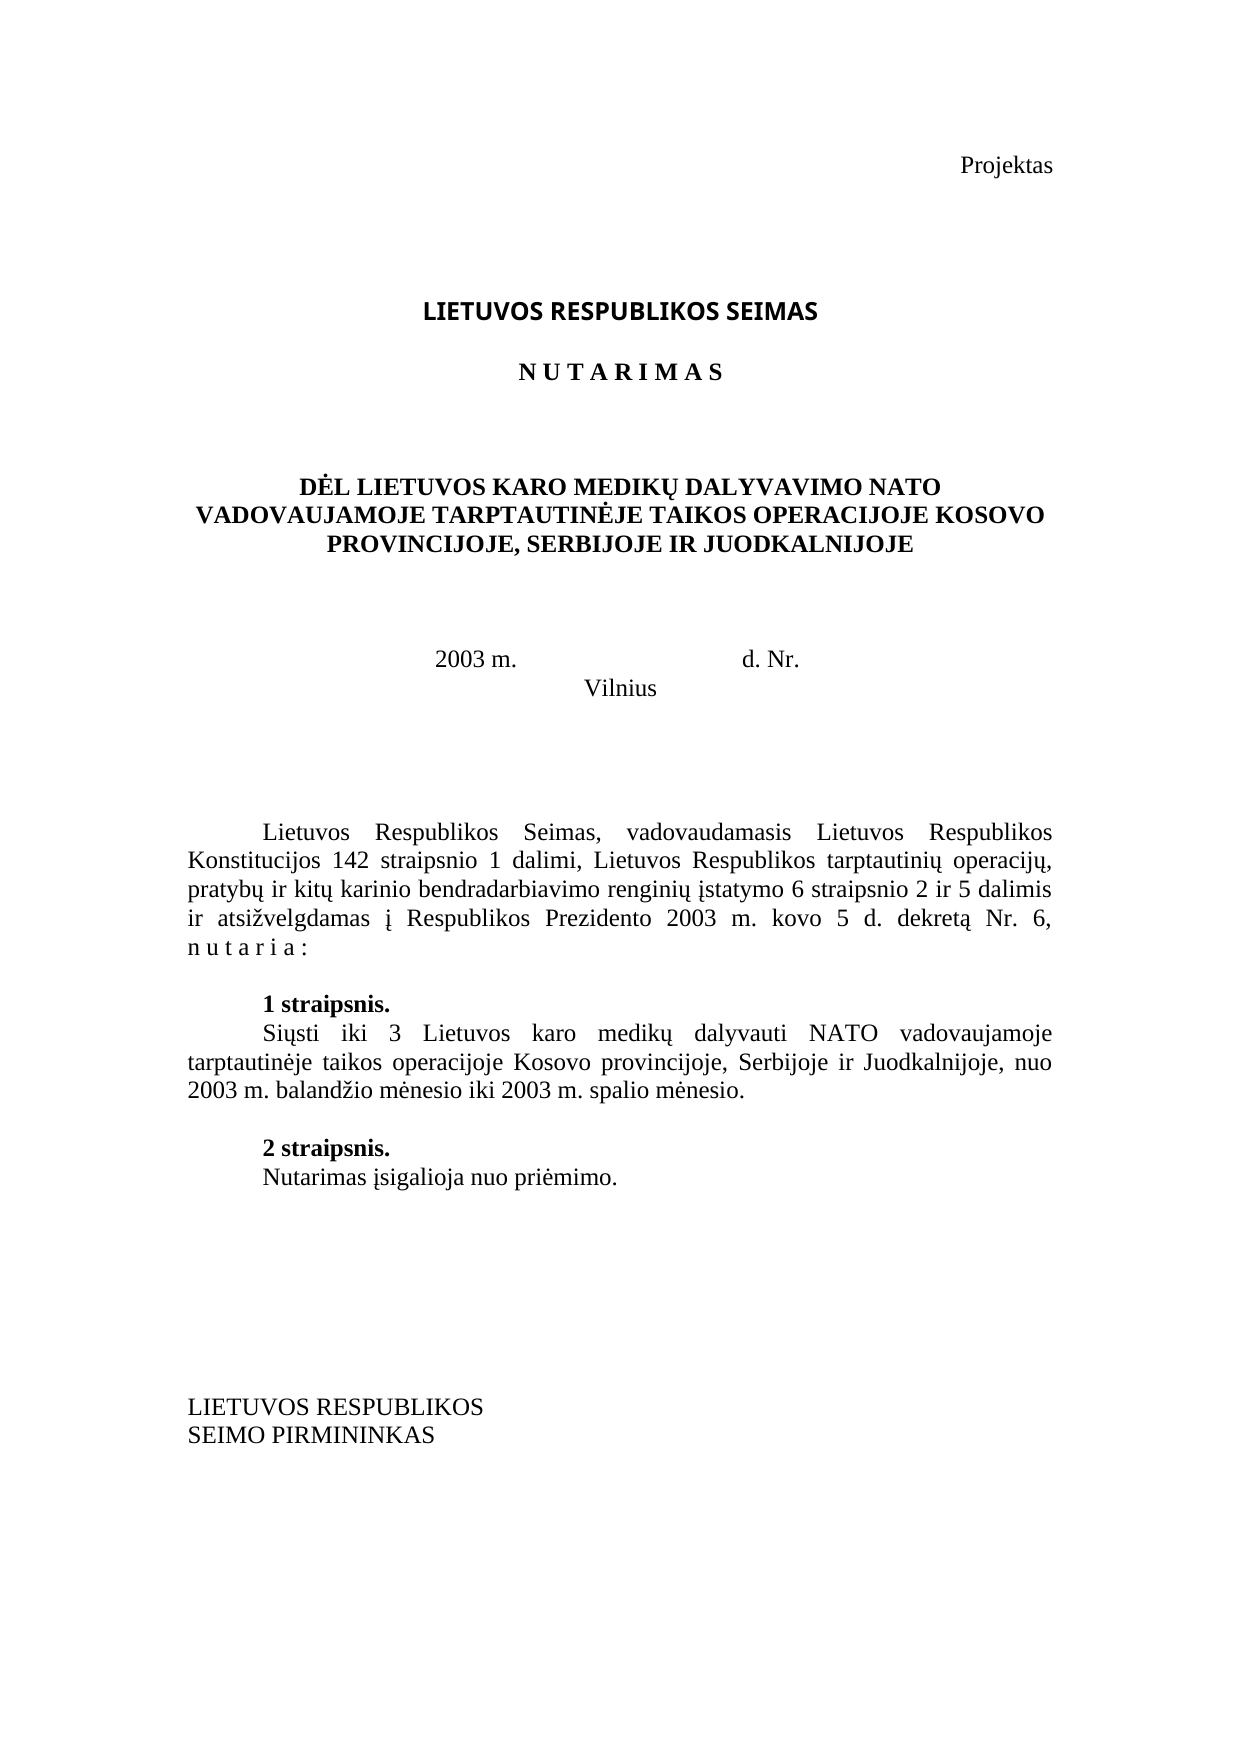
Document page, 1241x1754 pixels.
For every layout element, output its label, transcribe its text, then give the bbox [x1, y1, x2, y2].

text LIETUVOS RESPUBLIKOS [187, 1392, 1053, 1420]
text 2003 m. d. Nr. [187, 644, 1053, 673]
text Siųsti iki 3 Lietuvos karo medikų dalyvauti NATO vadovaujamoje tarptautinėje taikos operacijoje Kosovo provincijoje, Serbijoje ir Juodkalnijoje, nuo 2003 m. balandžio mėnesio iki 2003 m. spalio mėnesio. [187, 1018, 1053, 1104]
text Nutarimas įsigalioja nuo priėmimo. [187, 1162, 1053, 1190]
text Lietuvos Respublikos Seimas, vadovaudamasis Lietuvos Respublikos Konstitucijos 142 straipsnio 1 dalimi, Lietuvos Respublikos tarptautinių operacijų, pratybų ir kitų karinio bendradarbiavimo renginių įstatymo 6 straipsnio 2 ir 5 dalimis ir atsižvelgdamas į Respublikos Prezidento 2003 m. kovo 5 d. dekretą Nr. 6, n u t a r i a : [187, 817, 1053, 960]
text DĖL LIETUVOS KARO MEDIKŲ DALYVAVIMO NATO VADOVAUJAMOJE TARPTAUTINĖJE TAIKOS OPERACIJOJE KOSOVO PROVINCIJOJE, SERBIJOJE IR JUODKALNIJOJE [187, 472, 1053, 558]
text SEIMO PIRMININKAS [187, 1420, 1053, 1449]
text N U T A R I M A S [187, 357, 1053, 385]
text Projektas [187, 150, 1053, 179]
text LIETUVOS RESPUBLIKOS SEIMAS [187, 294, 1053, 328]
text 1 straipsnis. [187, 989, 1053, 1018]
text Vilnius [187, 673, 1053, 702]
text 2 straipsnis. [187, 1133, 1053, 1162]
